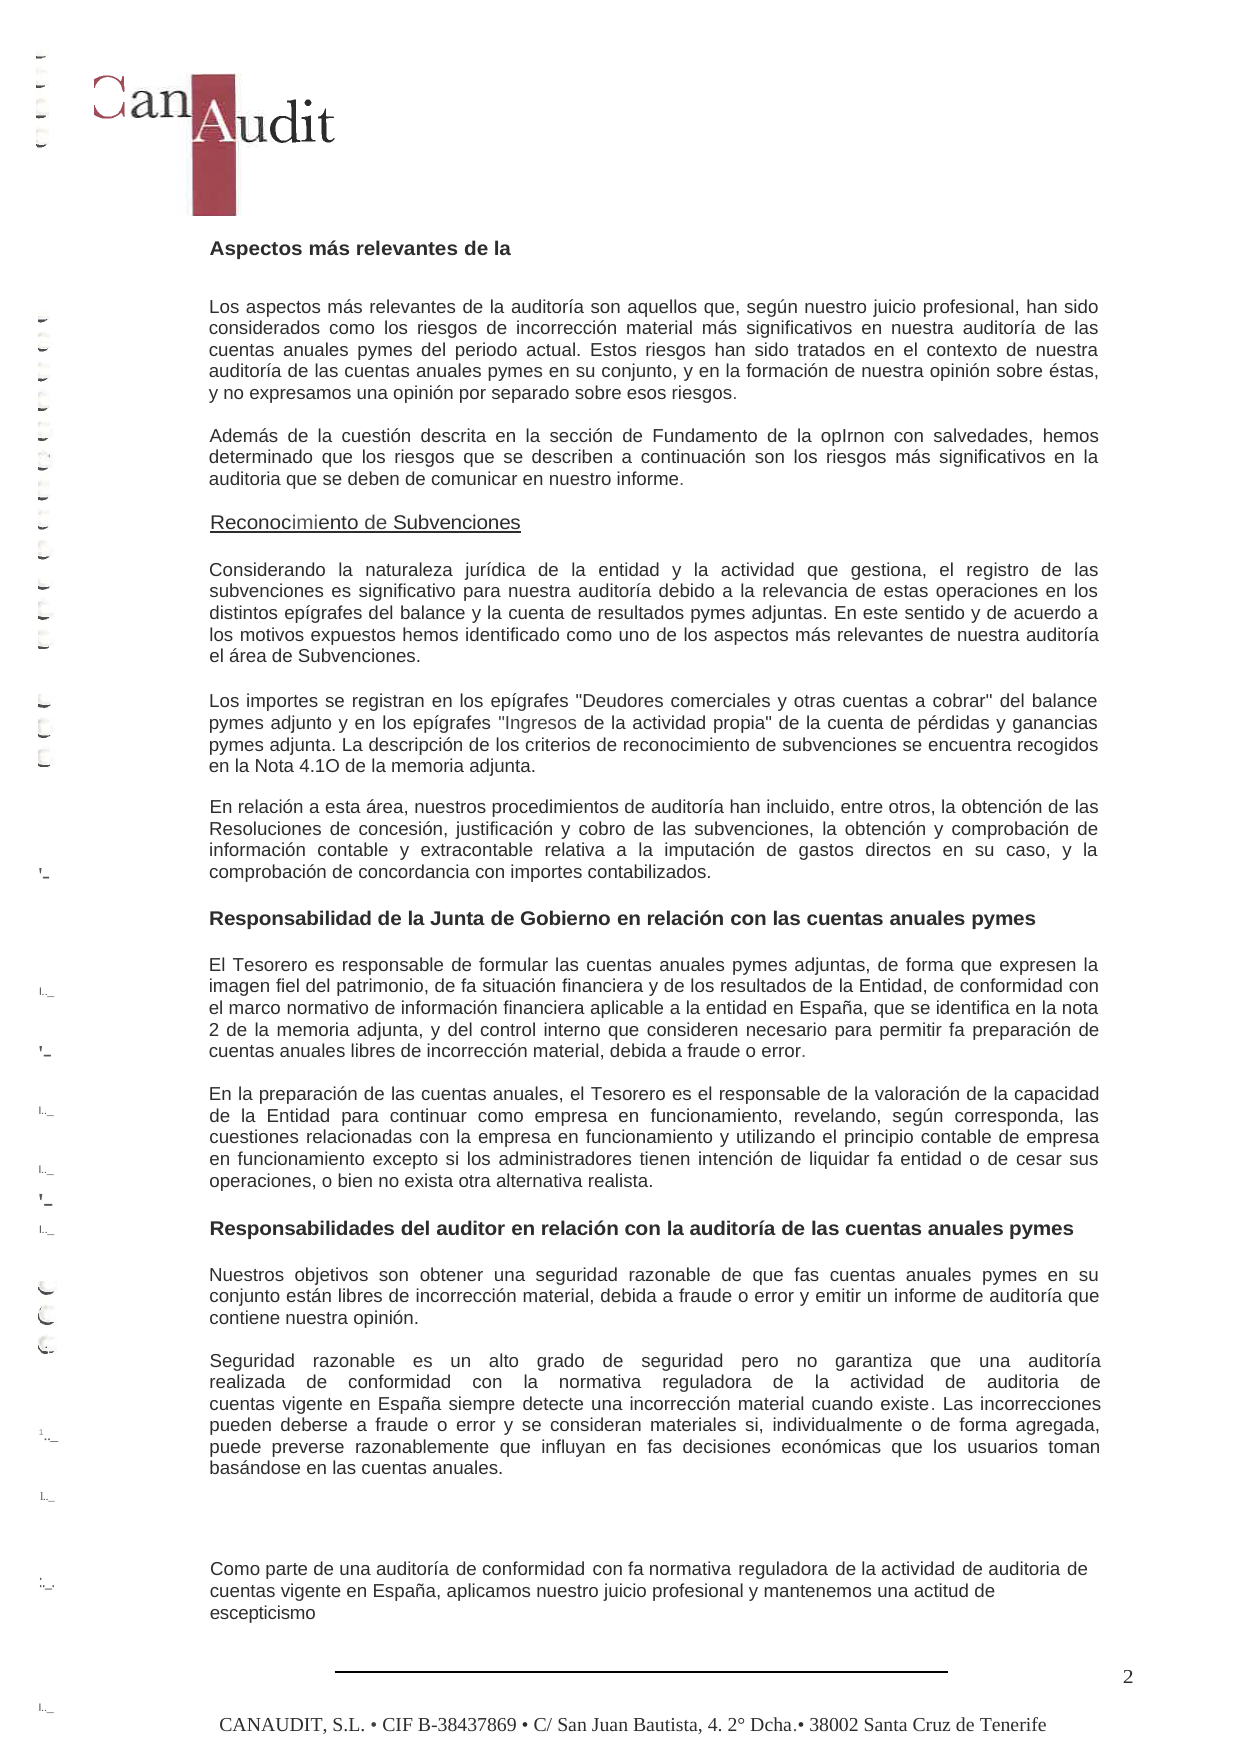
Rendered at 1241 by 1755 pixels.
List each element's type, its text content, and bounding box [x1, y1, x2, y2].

text Como parte de una auditoría de conformidad con fa normativa reguladora de la actividad de auditoria de cuentas vigente en España, aplicamos nuestro juicio profesional y mantenemos una actitud de escepticismo [209, 1558, 1101, 1623]
text En relación a esta área, nuestros procedimientos de auditoría han incluido, entre otros, la obtención de las Resoluciones de concesión, justificación y cobro de las subvenciones, la obtención y comprobación de información contable y extracontable relativa a la imputación de gastos directos en su caso, y la comprobación de concordancia con importes contabilizados. [209, 796, 1098, 882]
text 2 [181, 1665, 1134, 1688]
text Responsabilidades del auditor en relación con la auditoría de las cuentas anuales pymes [209, 1216, 1241, 1239]
text CANAUDIT, S.L. • CIF B-38437869 • C/ San Juan Bautista, 4. 2° Dcha.• 38002 Santa Cruz de Tenerife www.canaudit.es • T 922 279 335 • F 922 278 758 • administracion@canaudit.es [219, 1713, 1062, 1736]
text El Tesorero es responsable de formular las cuentas anuales pymes adjuntas, de forma que expresen la imagen fiel del patrimonio, de fa situación financiera y de los resultados de la Entidad, de conformidad con el marco normativo de información financiera aplicable a la entidad en España, que se identifica en la nota 2 de la memoria adjunta, y del control interno que consideren necesario para permitir fa preparación de cuentas anuales libres de incorrección material, debida a fraude o error. [208, 954, 1100, 1061]
text Seguridad razonable es un alto grado de seguridad pero no garantiza que una auditoría realizada de conformidad con la normativa reguladora de la actividad de auditoria de cuentas vigente en España siempre detecte una incorrección material cuando existe. Las incorrecciones pueden deberse a fraude o error y se consideran materiales si, individualmente o de forma agregada, puede preverse razonablemente que influyan en fas decisiones económicas que los usuarios toman basándose en las cuentas anuales. [209, 1349, 1101, 1479]
text Reconocimiento de Subvenciones [210, 511, 1241, 534]
text En la preparación de las cuentas anuales, el Tesorero es el responsable de la valoración de la capacidad de la Entidad para continuar como empresa en funcionamiento, revelando, según corresponda, las cuestiones relacionadas con la empresa en funcionamiento y utilizando el principio contable de empresa en funcionamiento excepto si los administradores tienen intención de liquidar fa entidad o de cesar sus operaciones, o bien no exista otra alternativa realista. [209, 1083, 1099, 1191]
text l.._ [38, 1701, 59, 1713]
text Además de la cuestión descrita en la sección de Fundamento de la opIrnon con salvedades, hemos determinado que los riesgos que se describen a continuación son los riesgos más significativos en la auditoria que se deben de comunicar en nuestro informe. [209, 425, 1100, 489]
text l.._ [39, 1223, 61, 1236]
text '- [38, 1040, 61, 1067]
text '- [38, 862, 61, 889]
text l.._ [38, 1163, 61, 1175]
text '- [38, 1187, 61, 1217]
text Los aspectos más relevantes de la auditoría son aquellos que, según nuestro juicio profesional, han sido considerados como los riesgos de incorrección material más significativos en nuestra auditoría de las cuentas anuales pymes del periodo actual. Estos riesgos han sido tratados en el contexto de nuestra auditoría de las cuentas anuales pymes en su conjunto, y en la formación de nuestra opinión sobre éstas, y no expresamos una opinión por separado sobre esos riesgos. [208, 296, 1100, 403]
text l.._ [39, 986, 61, 998]
text :._. [38, 1569, 56, 1591]
text Responsabilidad de la Junta de Gobierno en relación con las cuentas anuales pymes [209, 907, 1241, 929]
text l.._ [38, 1105, 61, 1117]
text Nuestros objetivos son obtener una seguridad razonable de que fas cuentas anuales pymes en su conjunto están libres de incorrección material, debida a fraude o error y emitir un informe de auditoría que contiene nuestra opinión. [209, 1263, 1099, 1328]
text Los importes se registran en los epígrafes "Deudores comerciales y otras cuentas a cobrar'' del balance pymes adjunto y en los epígrafes "Ingresos de la actividad propia" de la cuenta de pérdidas y ganancias pymes adjunta. La descripción de los criterios de reconocimiento de subvenciones se encuentra recogidos en la Nota 4.1O de la memoria adjunta. [208, 690, 1098, 776]
text l.._ [40, 1490, 61, 1503]
text 1.._ [39, 1425, 61, 1443]
text Considerando la naturaleza jurídica de la entidad y la actividad que gestiona, el registro de las subvenciones es significativo para nuestra auditoría debido a la relevancia de estas operaciones en los distintos epígrafes del balance y la cuenta de resultados pymes adjuntas. En este sentido y de acuerdo a los motivos expuestos hemos identificado como uno de los aspectos más relevantes de nuestra auditoría el área de Subvenciones. [209, 559, 1099, 666]
